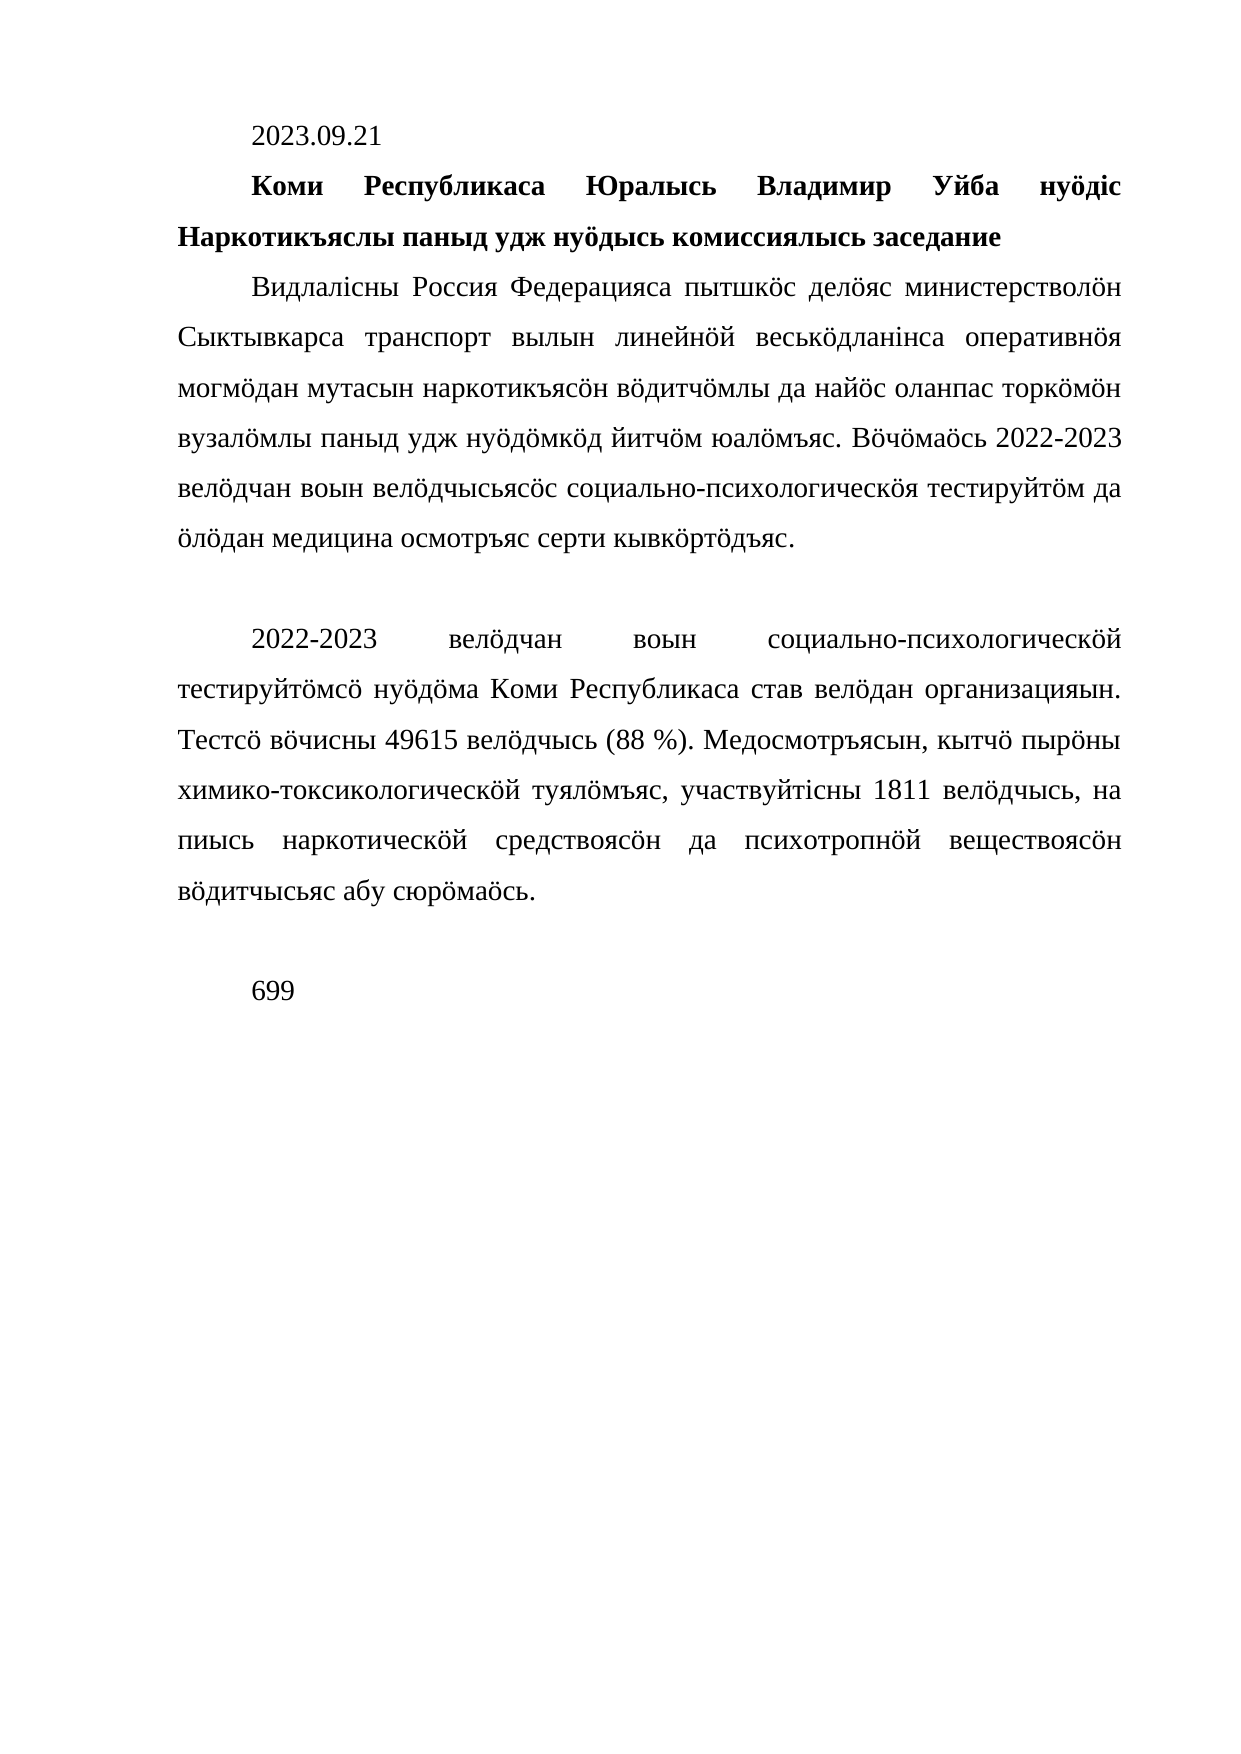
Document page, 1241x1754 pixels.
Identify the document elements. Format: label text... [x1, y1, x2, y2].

subtitle 2023.09.21 [177, 118, 1122, 152]
subtitle Коми Республикаса Юралысь Владимир Уйба нуӧдіс Наркотикъяслы паныд удж нуӧдысь комиссиялысь заседание [177, 168, 1122, 252]
text Видлалісны Россия Федерацияса пытшкӧс делӧяс министерстволӧн Сыктывкарса транспорт вылын линейнӧй веськӧдланінса оперативнӧя могмӧдан мутасын наркотикъясӧн вӧдитчӧмлы да найӧс оланпас торкӧмӧн вузалӧмлы паныд удж нуӧдӧмкӧд йитчӧм юалӧмъяс. Вӧчӧмаӧсь 2022-2023 велӧдчан воын велӧдчысьясӧс социально-психологическӧя тестируйтӧм да ӧлӧдан медицина осмотръяс серти кывкӧртӧдъяс. [177, 269, 1122, 554]
text 2022-2023 велӧдчан воын социально-психологическӧй тестируйтӧмсӧ нуӧдӧма Коми Республикаса став велӧдан организацияын. Тестсӧ вӧчисны 49615 велӧдчысь (88 %). Медосмотръясын, кытчӧ пырӧны химико-токсикологическӧй туялӧмъяс, участвуйтісны 1811 велӧдчысь, на пиысь наркотическӧй средствоясӧн да психотропнӧй веществоясӧн вӧдитчысьяс абу сюрӧмаӧсь. [177, 621, 1122, 906]
text 699 [177, 973, 1122, 1007]
